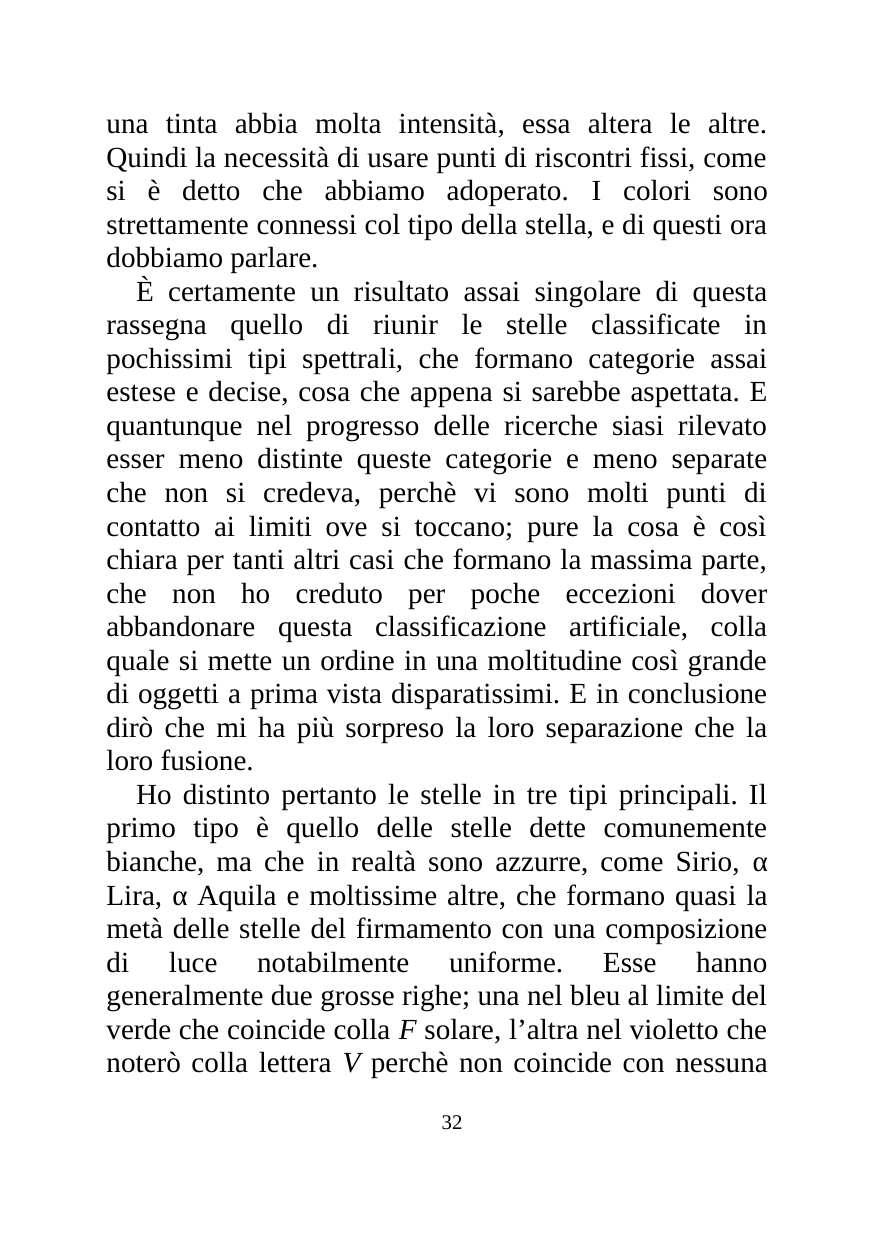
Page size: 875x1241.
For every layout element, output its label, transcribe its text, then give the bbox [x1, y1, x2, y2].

text È certamente un risultato assai singolare di questa rassegna quello di riunir le stelle classificate in pochissimi tipi spettrali, che formano categorie assai estese e decise, cosa che appena si sarebbe aspettata. E quantunque nel progresso delle ricerche siasi rilevato esser meno distinte queste categorie e meno separate che non si credeva, perchè vi sono molti punti di contatto ai limiti ove si toccano; pure la cosa è così chiara per tanti altri casi che formano la massima parte, che non ho creduto per poche eccezioni dover abbandonare questa classificazione artificiale, colla quale si mette un ordine in una moltitudine così grande di oggetti a prima vista disparatissimi. E in conclusione dirò che mi ha più sorpreso la loro separazione che la loro fusione. [106, 274, 768, 777]
text Ho distinto pertanto le stelle in tre tipi principali. Il primo tipo è quello delle stelle dette comunemente bianche, ma che in realtà sono azzurre, come Sirio, α Lira, α Aquila e moltissime altre, che formano quasi la metà delle stelle del firmamento con una composizione di luce notabilmente uniforme. Esse hanno generalmente due grosse righe; una nel bleu al limite del verde che coincide colla F solare, l’altra nel violetto che noterò colla lettera V perchè non coincide con nessuna [106, 777, 768, 1079]
text una tinta abbia molta intensità, essa altera le altre. Quindi la necessità di usare punti di riscontri fissi, come si è detto che abbiamo adoperato. I colori sono strettamente connessi col tipo della stella, e di questi ora dobbiamo parlare. [106, 106, 768, 274]
